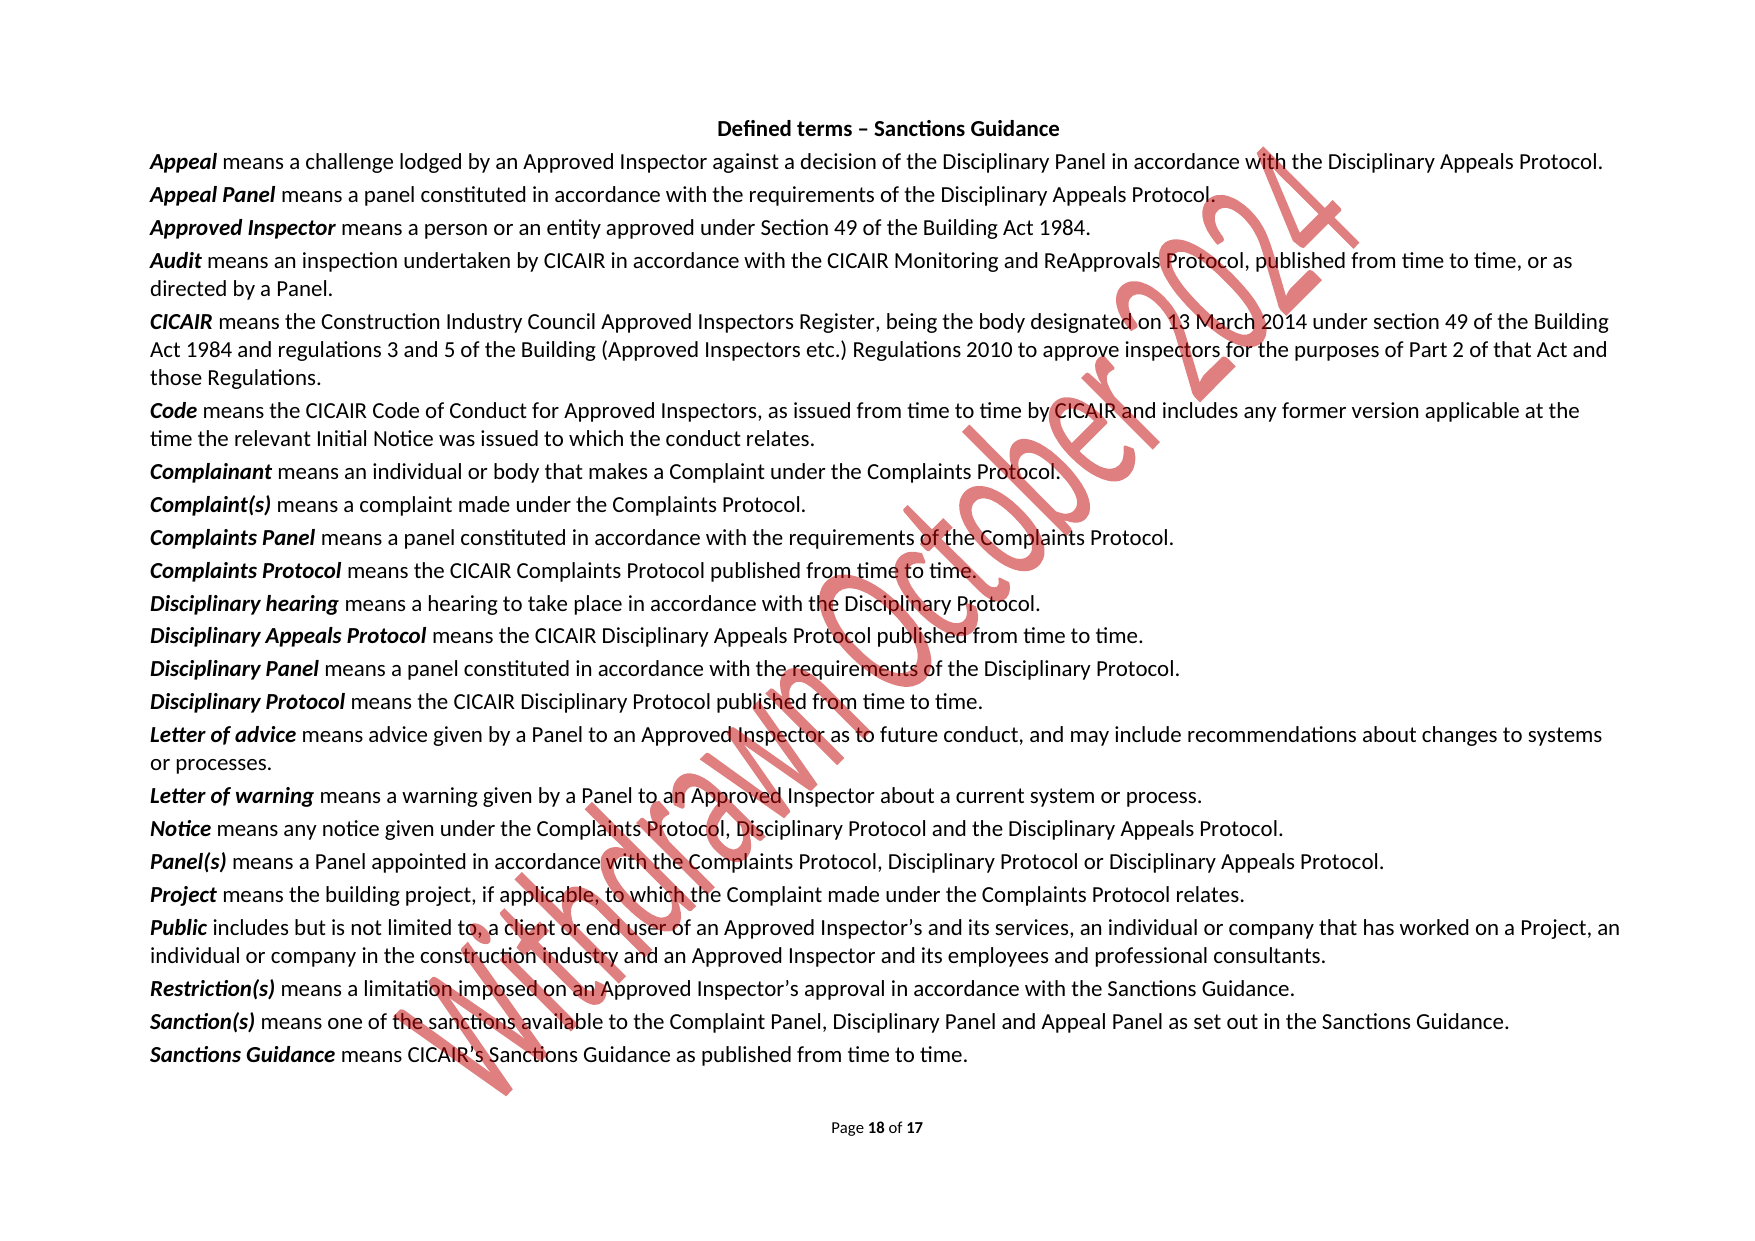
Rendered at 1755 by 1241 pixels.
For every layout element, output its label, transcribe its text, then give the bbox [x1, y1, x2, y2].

text Appeal Panel means a panel constituted in accordance with the requirements of the Disciplinary Appeals Protocol. [150, 180, 1278, 208]
text Complaints Protocol means the CICAIR Complaints Protocol published from time to time. [908, 556, 971, 584]
text Complaints Panel means a panel constituted in accordance with the requirements of the Complaints Protocol. [150, 523, 925, 551]
text Letter of warning means a warning given by a Panel to an Approved Inspector about a current system or process. [771, 781, 1627, 809]
text Appeal means a challenge lodged by an Approved Inspector against a decision of the Disciplinary Panel in accordance with the Disciplinary Appeals Protocol. [1265, 147, 1627, 176]
text Complaints Panel means a panel constituted in accordance with the requirements of the Complaints Protocol. [1034, 523, 1627, 551]
text Disciplinary hearing means a hearing to take place in accordance with the Disciplinary Protocol. [914, 589, 1627, 617]
text [998, 490, 1047, 518]
text Sanctions Guidance means CICAIR’s Sanctions Guidance as published from time to time. [480, 1040, 1627, 1068]
text Complainant means an individual or body that makes a Complaint under the Complaints Protocol. [1060, 457, 1627, 485]
text Complaints Protocol means the CICAIR Complaints Protocol published from time to time. [960, 556, 1627, 584]
text Audit means an inspection undertaken by CICAIR in accordance with the CICAIR Monitoring and ReApprovals Protocol, published from time to time, or as directed by a Panel. [1172, 252, 1242, 302]
text Sanctions Guidance means CICAIR’s Sanctions Guidance as published from time to time. [150, 1040, 464, 1068]
text Notice means any notice given under the Complaints Protocol, Disciplinary Protocol and the Disciplinary Appeals Protocol. [745, 814, 1627, 842]
text Panel(s) means a Panel appointed in accordance with the Complaints Protocol, Disciplinary Protocol or Disciplinary Appeals Protocol. [676, 847, 1627, 875]
text [1298, 180, 1627, 208]
text Disciplinary Protocol means the CICAIR Disciplinary Protocol published from time to time. [150, 687, 781, 716]
text Audit means an inspection undertaken by CICAIR in accordance with the CICAIR Monitoring and ReApprovals Protocol, published from time to time, or as directed by a Panel. [1199, 246, 1276, 302]
text Disciplinary Appeals Protocol means the CICAIR Disciplinary Appeals Protocol published from time to time. [839, 622, 916, 650]
text Restriction(s) means a limitation imposed on an Approved Inspector’s approval in accordance with the Sanctions Guidance. [150, 974, 496, 1002]
text Notice means any notice given under the Complaints Protocol, Disciplinary Protocol and the Disciplinary Appeals Protocol. [150, 814, 616, 842]
text Sanction(s) means one of the sanctions available to the Complaint Panel, Disciplinary Panel and Appeal Panel as set out in the Sanctions Guidance. [150, 1007, 463, 1035]
text Restriction(s) means a limitation imposed on an Approved Inspector’s approval in accordance with the Sanctions Guidance. [572, 974, 1627, 1002]
text Sanction(s) means one of the sanctions available to the Complaint Panel, Disciplinary Panel and Appeal Panel as set out in the Sanctions Guidance. [515, 1007, 1627, 1035]
text Defined terms – Sanctions Guidance [150, 114, 1627, 143]
text Public includes but is not limited to, a client or end user of an Approved Inspector’s and its services, an individual or company that has worked on a Project, an individual or company in the construction industry and an Approved Inspector and its employees and professional consultants. [150, 913, 520, 969]
text Disciplinary Panel means a panel constituted in accordance with the requirements of the Disciplinary Protocol. [150, 654, 886, 683]
text Panel(s) means a Panel appointed in accordance with the Complaints Protocol, Disciplinary Protocol or Disciplinary Appeals Protocol. [150, 847, 610, 875]
text Disciplinary Panel means a panel constituted in accordance with the requirements of the Disciplinary Protocol. [922, 654, 1627, 683]
text Complaint(s) means a complaint made under the Complaints Protocol. [150, 490, 965, 518]
text Disciplinary Protocol means the CICAIR Disciplinary Protocol published from time to time. [828, 687, 1627, 716]
text Letter of advice means advice given by a Panel to an Approved Inspector as to future conduct, and may include recommendations about changes to systems or processes. [774, 720, 1627, 776]
text Disciplinary Appeals Protocol means the CICAIR Disciplinary Appeals Protocol published from time to time. [916, 622, 1627, 650]
text Public includes but is not limited to, a client or end user of an Approved Inspector’s and its services, an individual or company that has worked on a Project, an individual or company in the construction industry and an Approved Inspector and its employees and professional consultants. [572, 913, 1627, 969]
text Complaints Protocol means the CICAIR Complaints Protocol published from time to time. [150, 556, 899, 584]
text Approved Inspector means a person or an entity approved under Section 49 of the Building Act 1984. [150, 213, 1213, 241]
text CICAIR means the Construction Industry Council Approved Inspectors Register, being the body designated on 13 March 2014 under section 49 of the Building Act 1984 and regulations 3 and 5 of the Building (Approved Inspectors etc.) Regulations 2010 to approve inspectors for the purposes of Part 2 of that Act and those Regulations. [1213, 307, 1627, 391]
text Disciplinary hearing means a hearing to take place in accordance with the Disciplinary Protocol. [150, 589, 822, 617]
text Disciplinary Appeals Protocol means the CICAIR Disciplinary Appeals Protocol published from time to time. [150, 622, 843, 650]
text CICAIR means the Construction Industry Council Approved Inspectors Register, being the body designated on 13 March 2014 under section 49 of the Building Act 1984 and regulations 3 and 5 of the Building (Approved Inspectors etc.) Regulations 2010 to approve inspectors for the purposes of Part 2 of that Act and those Regulations. [150, 307, 1191, 391]
text Project means the building project, if applicable, to which the Complaint made under the Complaints Protocol relates. [672, 880, 1627, 908]
text Letter of advice means advice given by a Panel to an Approved Inspector as to future conduct, and may include recommendations about changes to systems or processes. [150, 720, 796, 776]
text Audit means an inspection undertaken by CICAIR in accordance with the CICAIR Monitoring and ReApprovals Protocol, published from time to time, or as directed by a Panel. [150, 246, 1182, 302]
text [1335, 213, 1627, 241]
text Project means the building project, if applicable, to which the Complaint made under the Complaints Protocol relates. [150, 880, 542, 908]
text Project means the building project, if applicable, to which the Complaint made under the Complaints Protocol relates. [531, 880, 625, 908]
text [1086, 490, 1627, 518]
text Letter of warning means a warning given by a Panel to an Approved Inspector about a current system or process. [150, 781, 679, 809]
text Appeal means a challenge lodged by an Approved Inspector against a decision of the Disciplinary Panel in accordance with the Disciplinary Appeals Protocol. [150, 147, 1265, 176]
text Code means the CICAIR Code of Conduct for Approved Inspectors, as issued from time to time by CICAIR and includes any former version applicable at the time the relevant Initial Notice was issued to which the conduct relates. [150, 396, 1627, 452]
text Complainant means an individual or body that makes a Complaint under the Complaints Protocol. [150, 457, 1014, 485]
text Audit means an inspection undertaken by CICAIR in accordance with the CICAIR Monitoring and ReApprovals Protocol, published from time to time, or as directed by a Panel. [1272, 246, 1627, 302]
